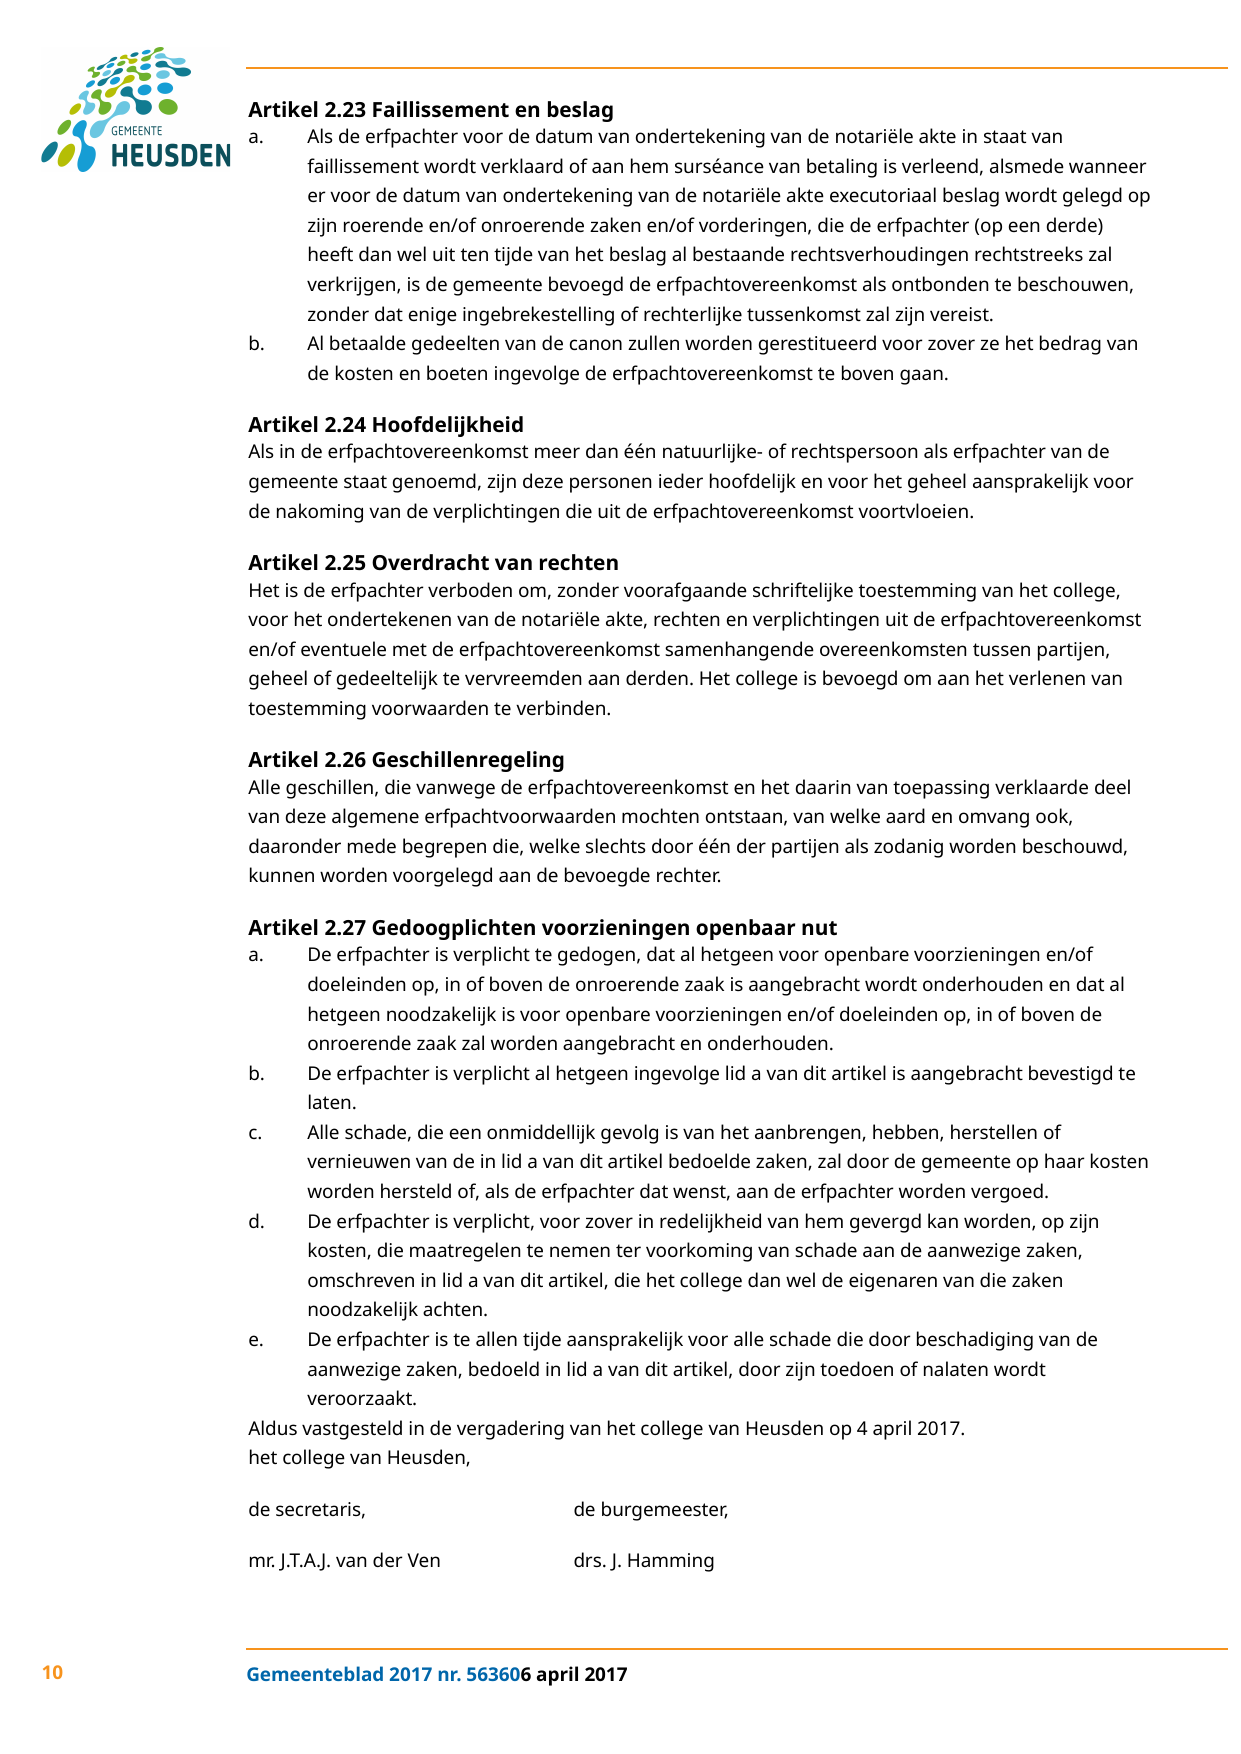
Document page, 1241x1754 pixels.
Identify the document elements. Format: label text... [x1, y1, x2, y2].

list Alle schade, die een onmiddellijk gevolg is van het aanbrengen, hebben, herstellen of vernieuwen van de in lid a van dit artikel bedoelde zaken, zal door de gemeente op haar kosten worden hersteld of, als de erfpachter dat wenst, aan de erfpachter worden vergoed. [248, 1119, 1152, 1204]
table_cell de burgemeester, [573, 1496, 1152, 1522]
text Artikel 2.25 Overdracht van rechten [248, 548, 1152, 577]
table_cell [573, 1522, 1152, 1547]
table_cell mr. J.T.A.J. van der Ven [248, 1548, 573, 1573]
table_cell drs. J. Hamming [573, 1548, 1152, 1573]
list De erfpachter is verplicht, voor zover in redelijkheid van hem gevergd kan worden, op zijn kosten, die maatregelen te nemen ter voorkoming van schade aan de aanwezige zaken, omschreven in lid a van dit artikel, die het college dan wel de eigenaren van die zaken noodzakelijk achten. [248, 1208, 1152, 1322]
list De erfpachter is verplicht al hetgeen ingevolge lid a van dit artikel is aangebracht bevestigd te laten. [248, 1060, 1152, 1115]
picture [41, 47, 231, 172]
table_cell [248, 1470, 1152, 1496]
table_cell [248, 1522, 573, 1547]
text Aldus vastgesteld in de vergadering van het college van Heusden op 4 april 2017. [248, 1415, 1152, 1441]
text Artikel 2.24 Hoofdelijkheid [248, 410, 1152, 439]
text Als in de erfpachtovereenkomst meer dan één natuurlijke- of rechtspersoon als erfpachter van de gemeente staat genoemd, zijn deze personen ieder hoofdelijk en voor het geheel aansprakelijk voor de nakoming van de verplichtingen die uit de erfpachtovereenkomst voortvloeien. [248, 439, 1152, 524]
text Artikel 2.27 Gedoogplichten voorzieningen openbaar nut [248, 913, 1152, 942]
text Het is de erfpachter verboden om, zonder voorafgaande schriftelijke toestemming van het college, voor het ondertekenen van de notariële akte, rechten en verplichtingen uit de erfpachtovereenkomst en/of eventuele met de erfpachtovereenkomst samenhangende overeenkomsten tussen partijen, geheel of gedeeltelijk te vervreemden aan derden. Het college is bevoegd om aan het verlenen van toestemming voorwaarden te verbinden. [248, 577, 1152, 721]
list De erfpachter is te allen tijde aansprakelijk voor alle schade die door beschadiging van de aanwezige zaken, bedoeld in lid a van dit artikel, door zijn toedoen of nalaten wordt veroorzaakt. [248, 1326, 1152, 1411]
list Als de erfpachter voor de datum van ondertekening van de notariële akte in staat van faillissement wordt verklaard of aan hem surséance van betaling is verleend, alsmede wanneer er voor de datum van ondertekening van de notariële akte executoriaal beslag wordt gelegd op zijn roerende en/of onroerende zaken en/of vorderingen, die de erfpachter (op een derde) heeft dan wel uit ten tijde van het beslag al bestaande rechtsverhoudingen rechtstreeks zal verkrijgen, is de gemeente bevoegd de erfpachtovereenkomst als ontbonden te beschouwen, zonder dat enige ingebrekestelling of rechterlijke tussenkomst zal zijn vereist. [248, 123, 1152, 326]
table_header het college van Heusden, [248, 1445, 1152, 1470]
text Alle geschillen, die vanwege de erfpachtovereenkomst en het daarin van toepassing verklaarde deel van deze algemene erfpachtvoorwaarden mochten ontstaan, van welke aard en omvang ook, daaronder mede begrepen die, welke slechts door één der partijen als zodanig worden beschouwd, kunnen worden voorgelegd aan de bevoegde rechter. [248, 774, 1152, 888]
list De erfpachter is verplicht te gedogen, dat al hetgeen voor openbare voorzieningen en/of doeleinden op, in of boven de onroerende zaak is aangebracht wordt onderhouden en dat al hetgeen noodzakelijk is voor openbare voorzieningen en/of doeleinden op, in of boven de onroerende zaak zal worden aangebracht en onderhouden. [248, 942, 1152, 1056]
text Artikel 2.26 Geschillenregeling [248, 746, 1152, 774]
table_cell de secretaris, [248, 1496, 573, 1522]
list Al betaalde gedeelten van de canon zullen worden gerestitueerd voor zover ze het bedrag van de kosten en boeten ingevolge de erfpachtovereenkomst te boven gaan. [248, 330, 1152, 386]
text Artikel 2.23 Faillissement en beslag [248, 95, 1152, 123]
